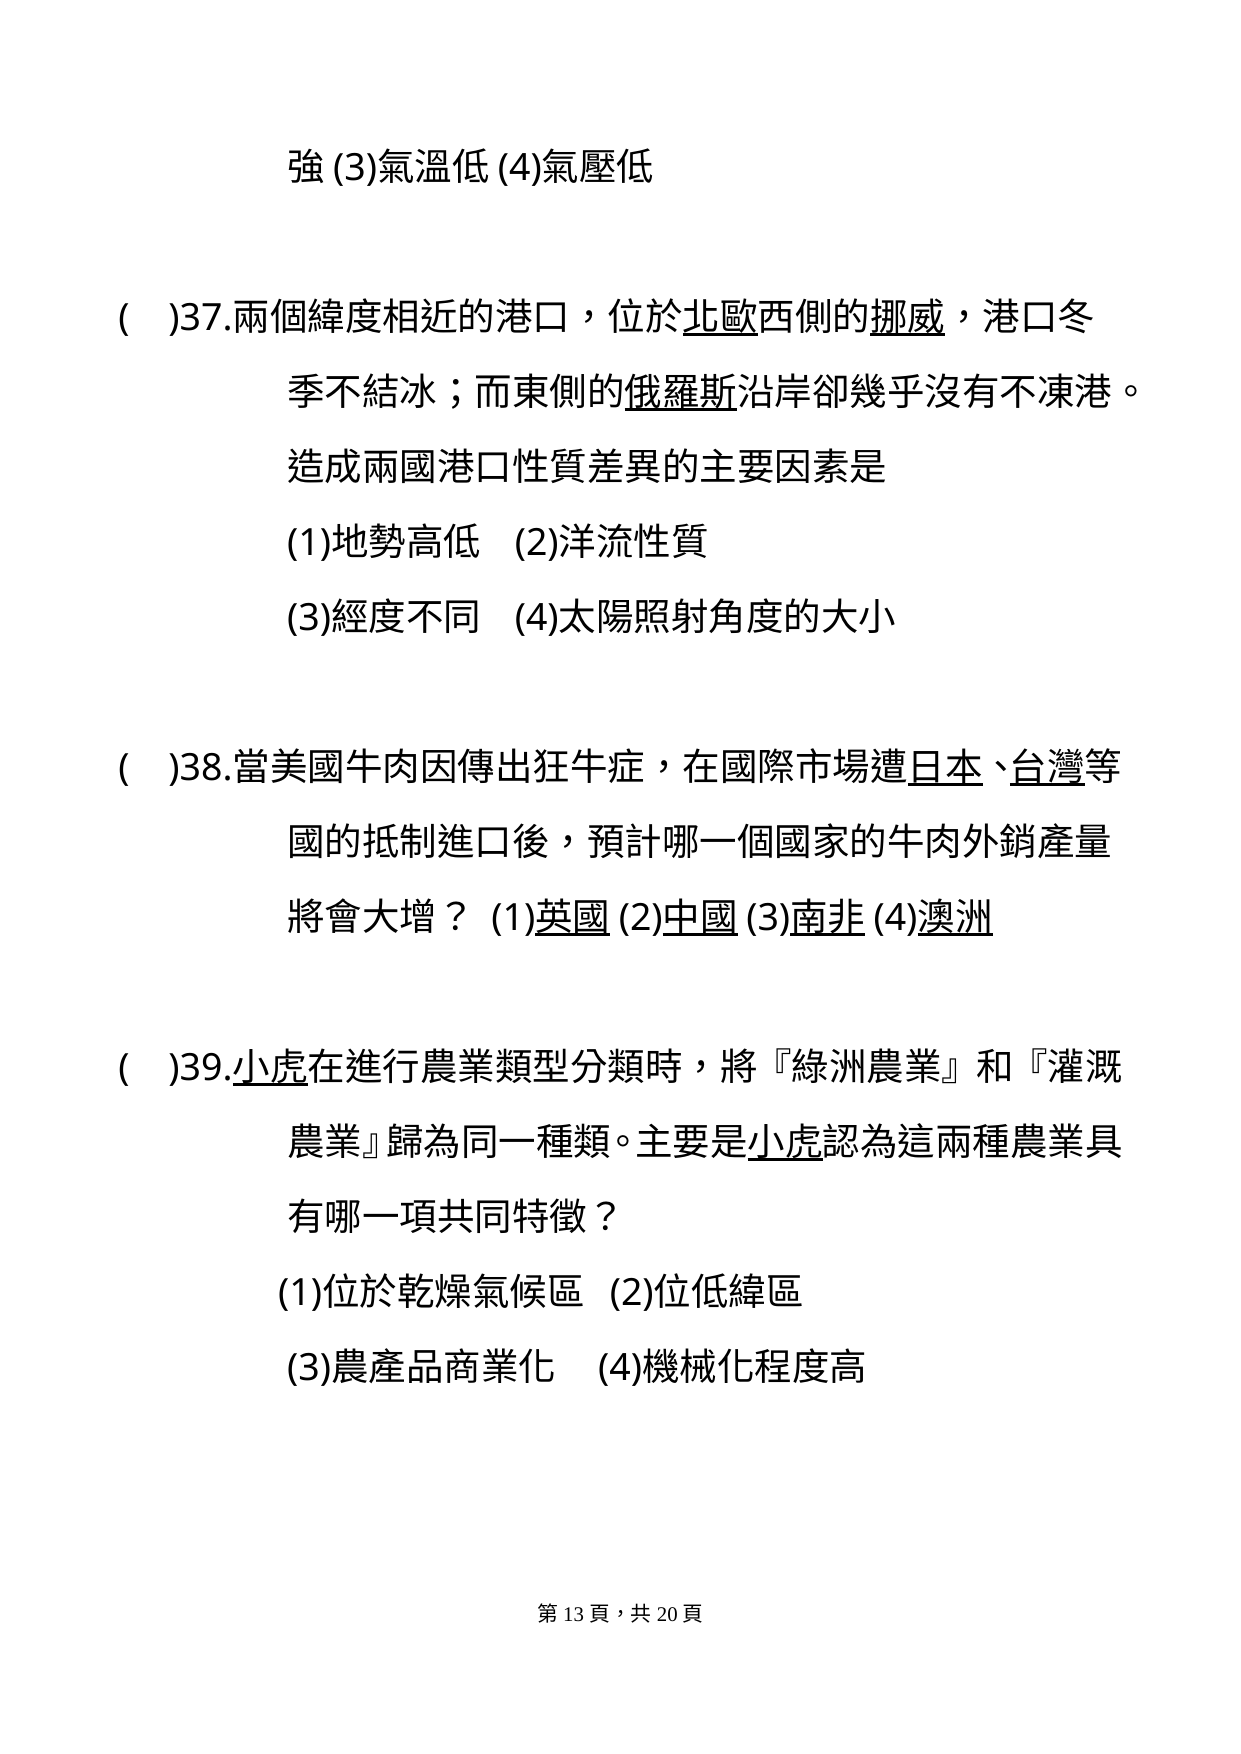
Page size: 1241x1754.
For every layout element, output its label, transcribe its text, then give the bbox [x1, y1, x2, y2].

text (3)農產品商業化 (4)機械化程度高 [287, 1326, 1122, 1401]
text ( )39.小虎在進行農業類型分類時，將『綠洲農業』和『灌溉農業』歸為同一種類。主要是小虎認為這兩種農業具有哪一項共同特徵？ [118, 1026, 1122, 1251]
text (1)位於乾燥氣候區 (2)位低緯區 [218, 1251, 1122, 1326]
text (3)經度不同 (4)太陽照射角度的大小 [255, 576, 1122, 651]
text 強 (3)氣溫低 (4)氣壓低 [118, 126, 1122, 201]
text ( )37.兩個緯度相近的港口，位於北歐西側的挪威，港口冬季不結冰；而東側的俄羅斯沿岸卻幾乎沒有不凍港。造成兩國港口性質差異的主要因素是 [118, 276, 1122, 501]
text (1)地勢高低 (2)洋流性質 [268, 501, 1122, 576]
text ( )38.當美國牛肉因傳出狂牛症，在國際市場遭日本、台灣等國的抵制進口後，預計哪一個國家的牛肉外銷產量將會大增？ (1)英國 (2)中國 (3)南非 (4)澳洲 [118, 726, 1122, 951]
